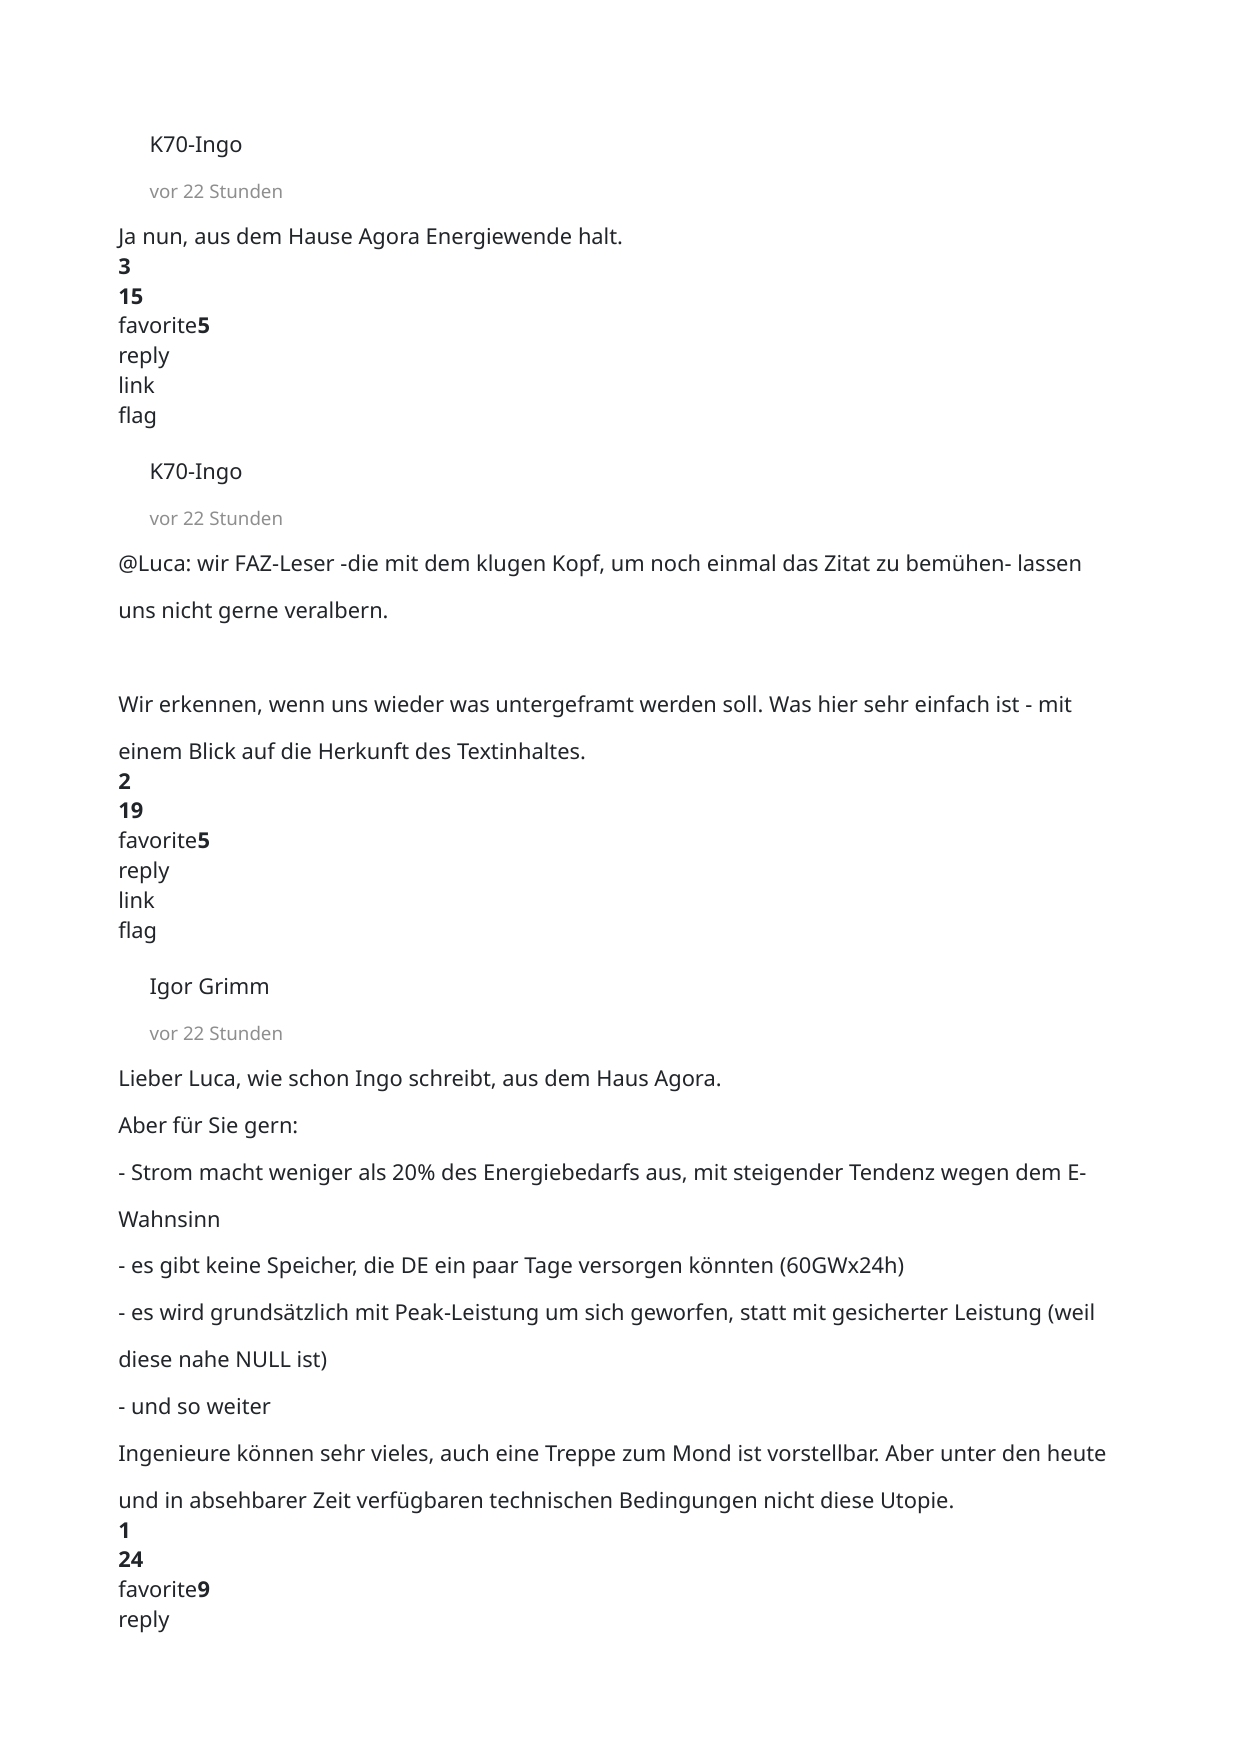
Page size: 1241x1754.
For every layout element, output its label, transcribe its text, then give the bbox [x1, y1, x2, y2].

text link [118, 370, 1122, 400]
text vor 22 Stunden [149, 1016, 1122, 1046]
text flag [118, 400, 1122, 430]
text 3 [118, 251, 1122, 281]
text link [118, 885, 1122, 914]
text favorite5 [118, 311, 1122, 340]
text 15 [118, 281, 1122, 311]
text Ja nun, aus dem Hause Agora Energiewende halt. [118, 204, 1122, 251]
text 19 [118, 795, 1122, 825]
text vor 22 Stunden [149, 174, 1122, 204]
text 24 [118, 1544, 1122, 1574]
text favorite5 [118, 825, 1122, 855]
text 1 [118, 1515, 1122, 1544]
text reply [118, 1604, 1122, 1634]
text Igor Grimm [149, 960, 1114, 1001]
text 2 [118, 766, 1122, 795]
text Lieber Luca, wie schon Ingo schreibt, aus dem Haus Agora. Aber für Sie gern: - Strom macht weniger als 20% des Energiebedarfs aus, mit steigender Tendenz wegen dem E-Wahnsinn - es gibt keine Speicher, die DE ein paar Tage versorgen könnten (60GWx24h) - es wird grundsätzlich mit Peak-Leistung um sich geworfen, statt mit gesicherter Leistung (weil diese nahe NULL ist) - und so weiter Ingenieure können sehr vieles, auch eine Treppe zum Mond ist vorstellbar. Aber unter den heute und in absehbarer Zeit verfügbaren technischen Bedingungen nicht diese Utopie. [118, 1046, 1122, 1515]
text @Luca: wir FAZ-Leser -die mit dem klugen Kopf, um noch einmal das Zitat zu bemühen- lassen uns nicht gerne veralbern. Wir erkennen, wenn uns wieder was untergeframt werden soll. Was hier sehr einfach ist - mit einem Blick auf die Herkunft des Textinhaltes. [118, 531, 1122, 766]
text vor 22 Stunden [149, 502, 1122, 531]
text reply [118, 855, 1122, 885]
text K70-Ingo [149, 445, 1114, 486]
text favorite9 [118, 1574, 1122, 1604]
text flag [118, 914, 1122, 944]
text K70-Ingo [149, 118, 1114, 159]
text reply [118, 340, 1122, 370]
